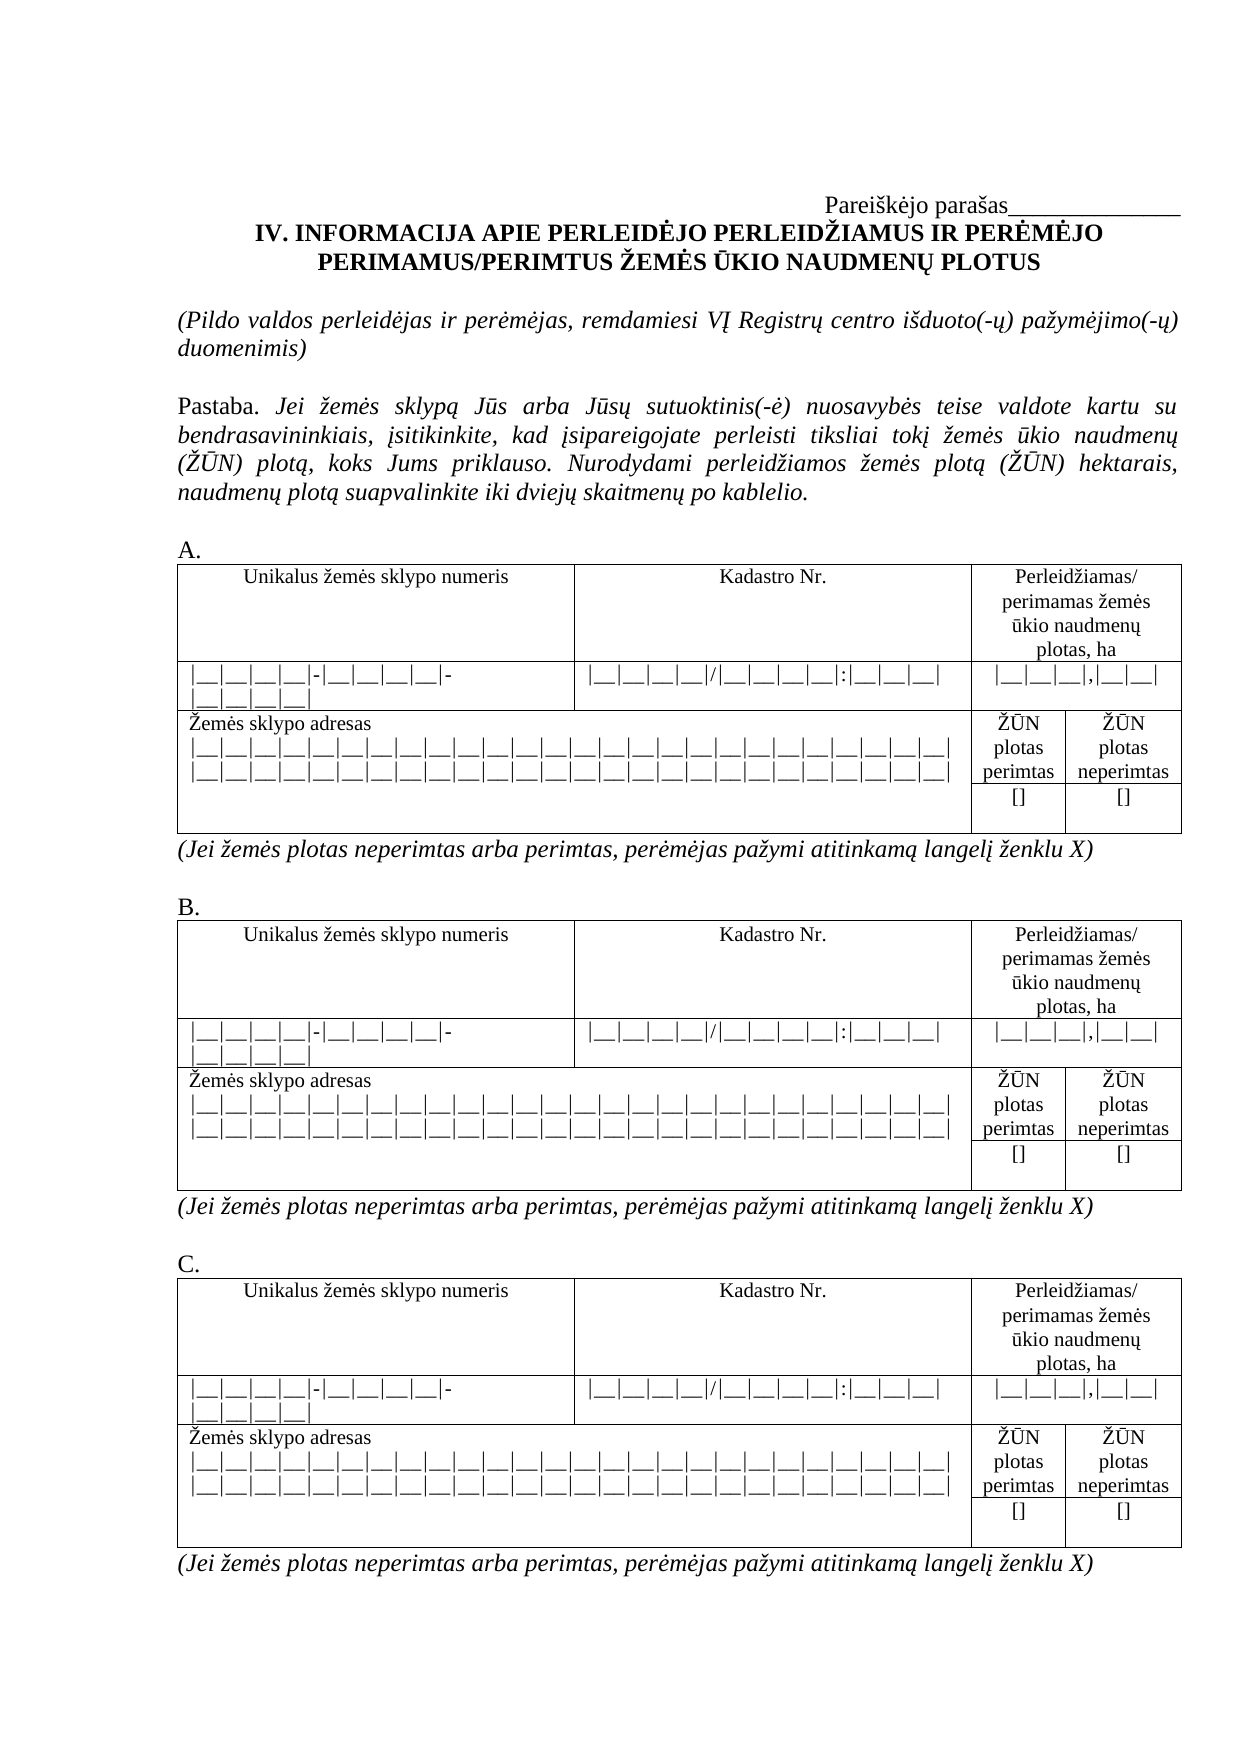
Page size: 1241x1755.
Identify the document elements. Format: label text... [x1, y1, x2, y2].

table_header Perleidžiamas/ perimamas žemės ūkio naudmenų plotas, ha [972, 921, 1181, 1018]
table_header Unikalus žemės sklypo numeris [178, 921, 574, 1018]
text IV. INFORMACIJA APIE PERLEIDĖJO PERLEIDŽIAMUS IR PERĖMĖJO PERIMAMUS/PERIMTUS ŽEMĖS ŪKIO NAUDMENŲ PLOTUS [177, 218, 1181, 276]
text Pareiškėjo parašas [177, 190, 1181, 218]
table_cell [] [1066, 1498, 1181, 1547]
table_cell [] [972, 1498, 1065, 1547]
table_cell [] [972, 1141, 1065, 1190]
table_header Unikalus žemės sklypo numeris [178, 565, 574, 661]
table_cell [] [972, 784, 1065, 833]
text Pastaba. Jei žemės sklypą Jūs arba Jūsų sutuoktinis(-ė) nuosavybės teise valdote kartu su bendrasavininkiais, įsitikinkite, kad įsipareigojate perleisti tiksliai tokį žemės ūkio naudmenų (ŽŪN) plotą, koks Jums priklauso. Nurodydami perleidžiamos žemės plotą (ŽŪN) hektarais, naudmenų plotą suapvalinkite iki dviejų skaitmenų po kablelio. [177, 391, 1181, 506]
table_cell ŽŪN plotas perimtas [972, 1425, 1065, 1497]
table_cell ___,__ [972, 1019, 1181, 1067]
text A. [177, 535, 1181, 563]
table_header Unikalus žemės sklypo numeris [178, 1279, 574, 1375]
table_cell ____/____:___ [575, 1019, 971, 1067]
table_cell ŽŪN plotas perimtas [972, 1068, 1065, 1140]
text (Jei žemės plotas neperimtas arba perimtas, perėmėjas pažymi atitinkamą langelį ženklu X) [177, 834, 1181, 863]
table_header Perleidžiamas/ perimamas žemės ūkio naudmenų plotas, ha [972, 565, 1181, 661]
table_cell Žemės sklypo adresas _________________________ _________________________ [178, 1425, 971, 1547]
table_cell [] [1066, 784, 1181, 833]
table_header Kadastro Nr. [575, 565, 971, 661]
table_header Kadastro Nr. [575, 1279, 971, 1375]
text C. [177, 1249, 1181, 1277]
text (Jei žemės plotas neperimtas arba perimtas, perėmėjas pažymi atitinkamą langelį ženklu X) [177, 1191, 1181, 1220]
text (Jei žemės plotas neperimtas arba perimtas, perėmėjas pažymi atitinkamą langelį ženklu X) [177, 1548, 1181, 1577]
text B. [177, 892, 1181, 920]
table_cell ŽŪN plotas neperimtas [1066, 1068, 1181, 1140]
table_cell ŽŪN plotas neperimtas [1066, 1425, 1181, 1497]
table_cell Žemės sklypo adresas _________________________ _________________________ [178, 711, 971, 833]
table_header Perleidžiamas/ perimamas žemės ūkio naudmenų plotas, ha [972, 1279, 1181, 1375]
table_cell ___,__ [972, 1376, 1181, 1424]
table_cell ____-___-___ [178, 662, 574, 710]
table_cell ŽŪN plotas neperimtas [1066, 711, 1181, 783]
table_cell ____/____:___ [575, 662, 971, 710]
table_cell ___,__ [972, 662, 1181, 710]
table_cell ŽŪN plotas perimtas [972, 711, 1065, 783]
table_cell [] [1066, 1141, 1181, 1190]
table_header Kadastro Nr. [575, 921, 971, 1018]
table_cell ____/____:___ [575, 1376, 971, 1424]
table_cell Žemės sklypo adresas _________________________ _________________________ [178, 1068, 971, 1190]
table_cell ____-___-___ [178, 1376, 574, 1424]
table_cell ____-___-___ [178, 1019, 574, 1067]
text (Pildo valdos perleidėjas ir perėmėjas, remdamiesi VĮ Registrų centro išduoto(-ų) pažymėjimo(-ų) duomenimis) [177, 305, 1181, 362]
